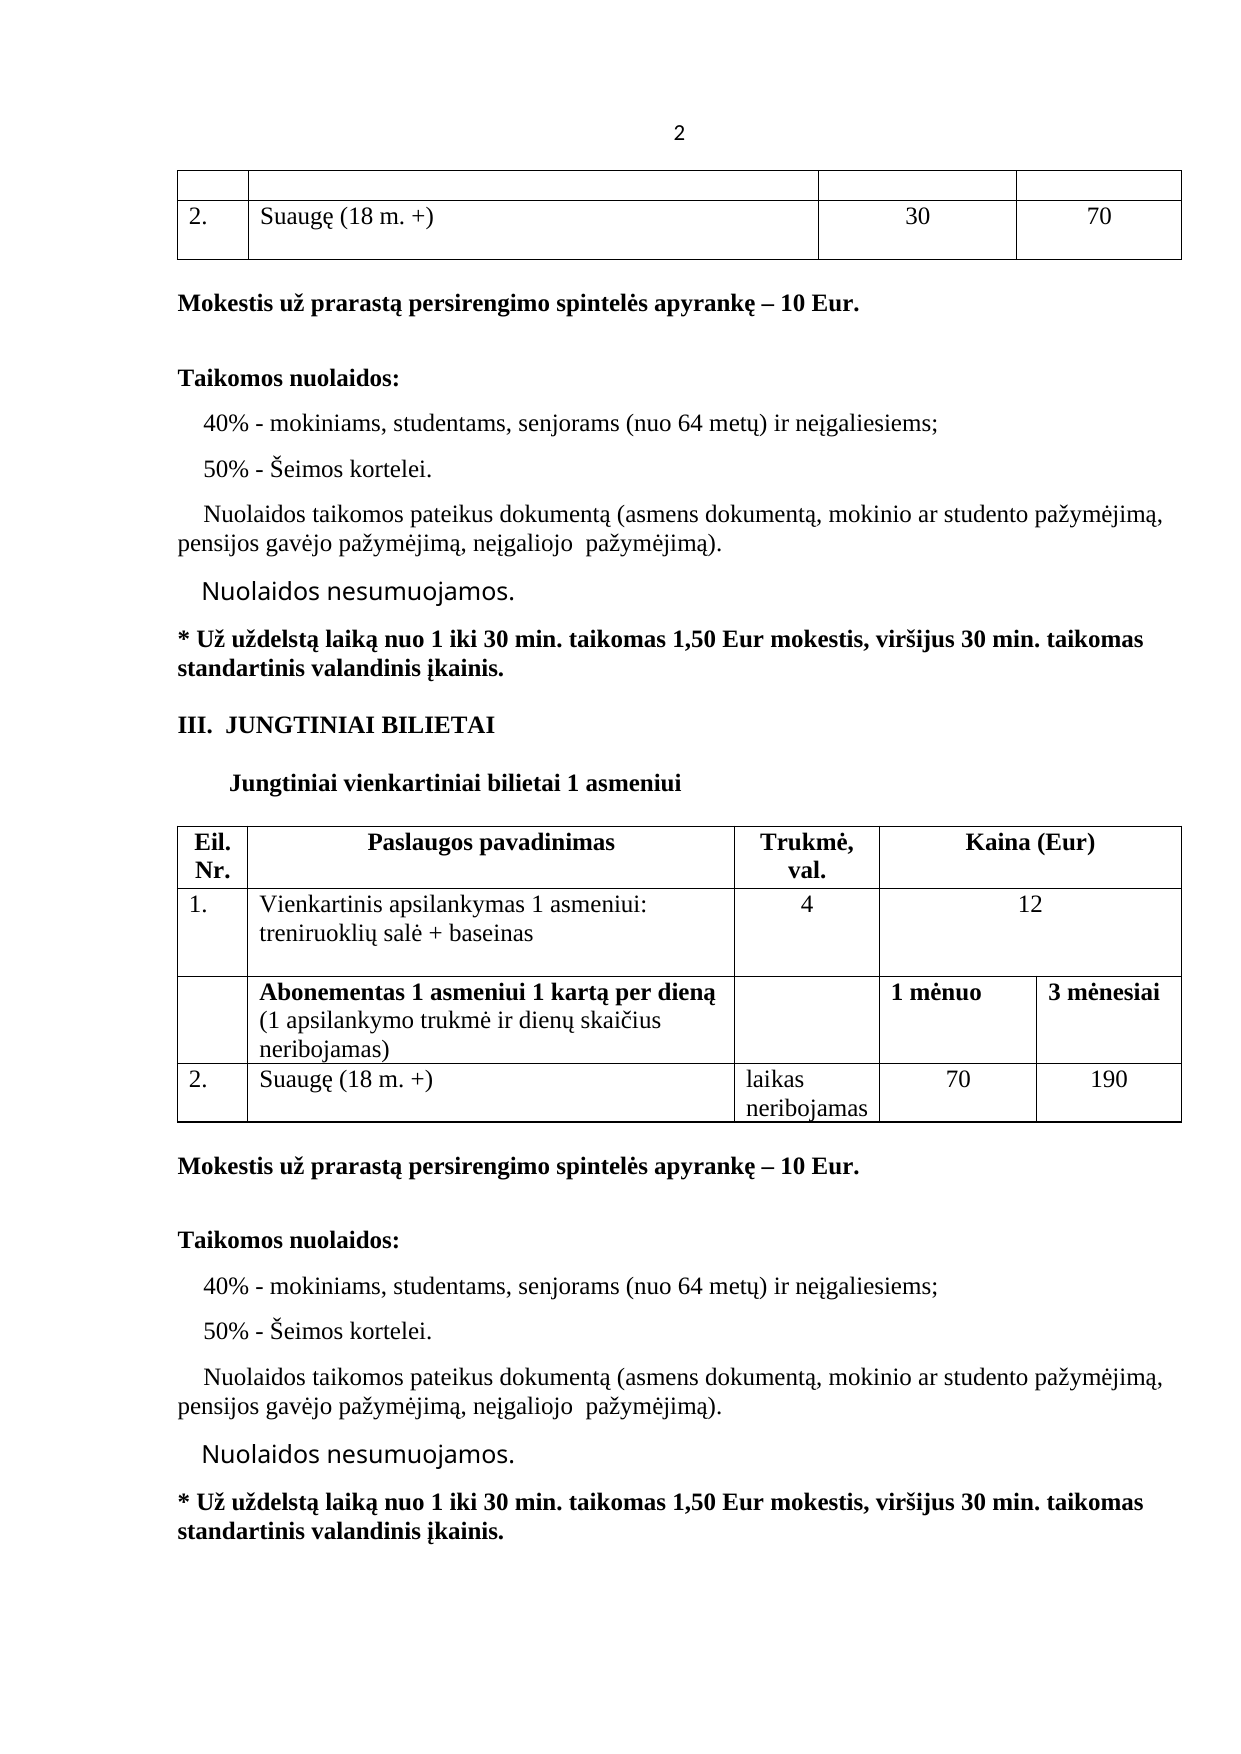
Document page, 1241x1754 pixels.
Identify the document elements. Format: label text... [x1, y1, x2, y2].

table_cell [735, 977, 879, 1063]
table_cell 3 mėnesiai [1037, 977, 1181, 1063]
table_cell [819, 171, 1016, 200]
table_cell Vienkartinis apsilankymas 1 asmeniui: treniruoklių salė + baseinas [248, 889, 734, 976]
text * Už uždelstą laiką nuo 1 iki 30 min. taikomas 1,50 Eur mokestis, viršijus 30 min. taikomas standartinis valandinis įkainis. [177, 624, 1181, 682]
table_cell Suaugę (18 m. +) [249, 201, 818, 259]
text * Už uždelstą laiką nuo 1 iki 30 min. taikomas 1,50 Eur mokestis, viršijus 30 min. taikomas standartinis valandinis įkainis. [177, 1487, 1181, 1544]
text 50% - Šeimos kortelei. [177, 454, 1181, 482]
table_header Kaina (Eur) [880, 827, 1181, 888]
table_cell [1017, 171, 1181, 200]
table_cell [178, 977, 247, 1063]
table_cell 1. [178, 889, 247, 976]
table_header Paslaugos pavadinimas [248, 827, 734, 888]
text III. JUNGTINIAI BILIETAI [177, 711, 1181, 739]
table_header Trukmė, val. [735, 827, 879, 888]
table_cell Suaugę (18 m. +) [248, 1064, 734, 1121]
text Nuolaidos taikomos pateikus dokumentą (asmens dokumentą, mokinio ar studento pažymėjimą, pensijos gavėjo pažymėjimą, neįgaliojo pažymėjimą). [177, 499, 1181, 557]
text Mokestis už prarastą persirengimo spintelės apyrankę – 10 Eur. [177, 288, 1181, 317]
text 40% - mokiniams, studentams, senjorams (nuo 64 metų) ir neįgaliesiems; [177, 408, 1181, 437]
text Nuolaidos taikomos pateikus dokumentą (asmens dokumentą, mokinio ar studento pažymėjimą, pensijos gavėjo pažymėjimą, neįgaliojo pažymėjimą). [177, 1362, 1181, 1419]
table_cell 4 [735, 889, 879, 976]
table_cell [178, 171, 248, 200]
text 40% - mokiniams, studentams, senjorams (nuo 64 metų) ir neįgaliesiems; [177, 1271, 1181, 1300]
table_cell 2. [178, 201, 248, 259]
text Taikomos nuolaidos: [177, 363, 1181, 391]
table_cell 190 [1037, 1064, 1181, 1121]
text Mokestis už prarastą persirengimo spintelės apyrankę – 10 Eur. [177, 1151, 1181, 1180]
table_cell 30 [819, 201, 1016, 259]
table_cell laikas neribojamas [735, 1064, 879, 1121]
table_cell Abonementas 1 asmeniui 1 kartą per dieną (1 apsilankymo trukmė ir dienų skaičius neribojamas) [248, 977, 734, 1063]
text 50% - Šeimos kortelei. [177, 1316, 1181, 1345]
table_cell 70 [880, 1064, 1036, 1121]
table_cell 2. [178, 1064, 247, 1121]
text Taikomos nuolaidos: [177, 1225, 1181, 1254]
table_cell 70 [1017, 201, 1181, 259]
table_cell [249, 171, 818, 200]
text Nuolaidos nesumuojamos. [177, 573, 1181, 608]
text Nuolaidos nesumuojamos. [177, 1436, 1181, 1470]
table_cell 1 mėnuo [880, 977, 1036, 1063]
table_cell 12 [880, 889, 1181, 976]
table_header Eil. Nr. [178, 827, 247, 888]
text Jungtiniai vienkartiniai bilietai 1 asmeniui [177, 768, 1181, 797]
